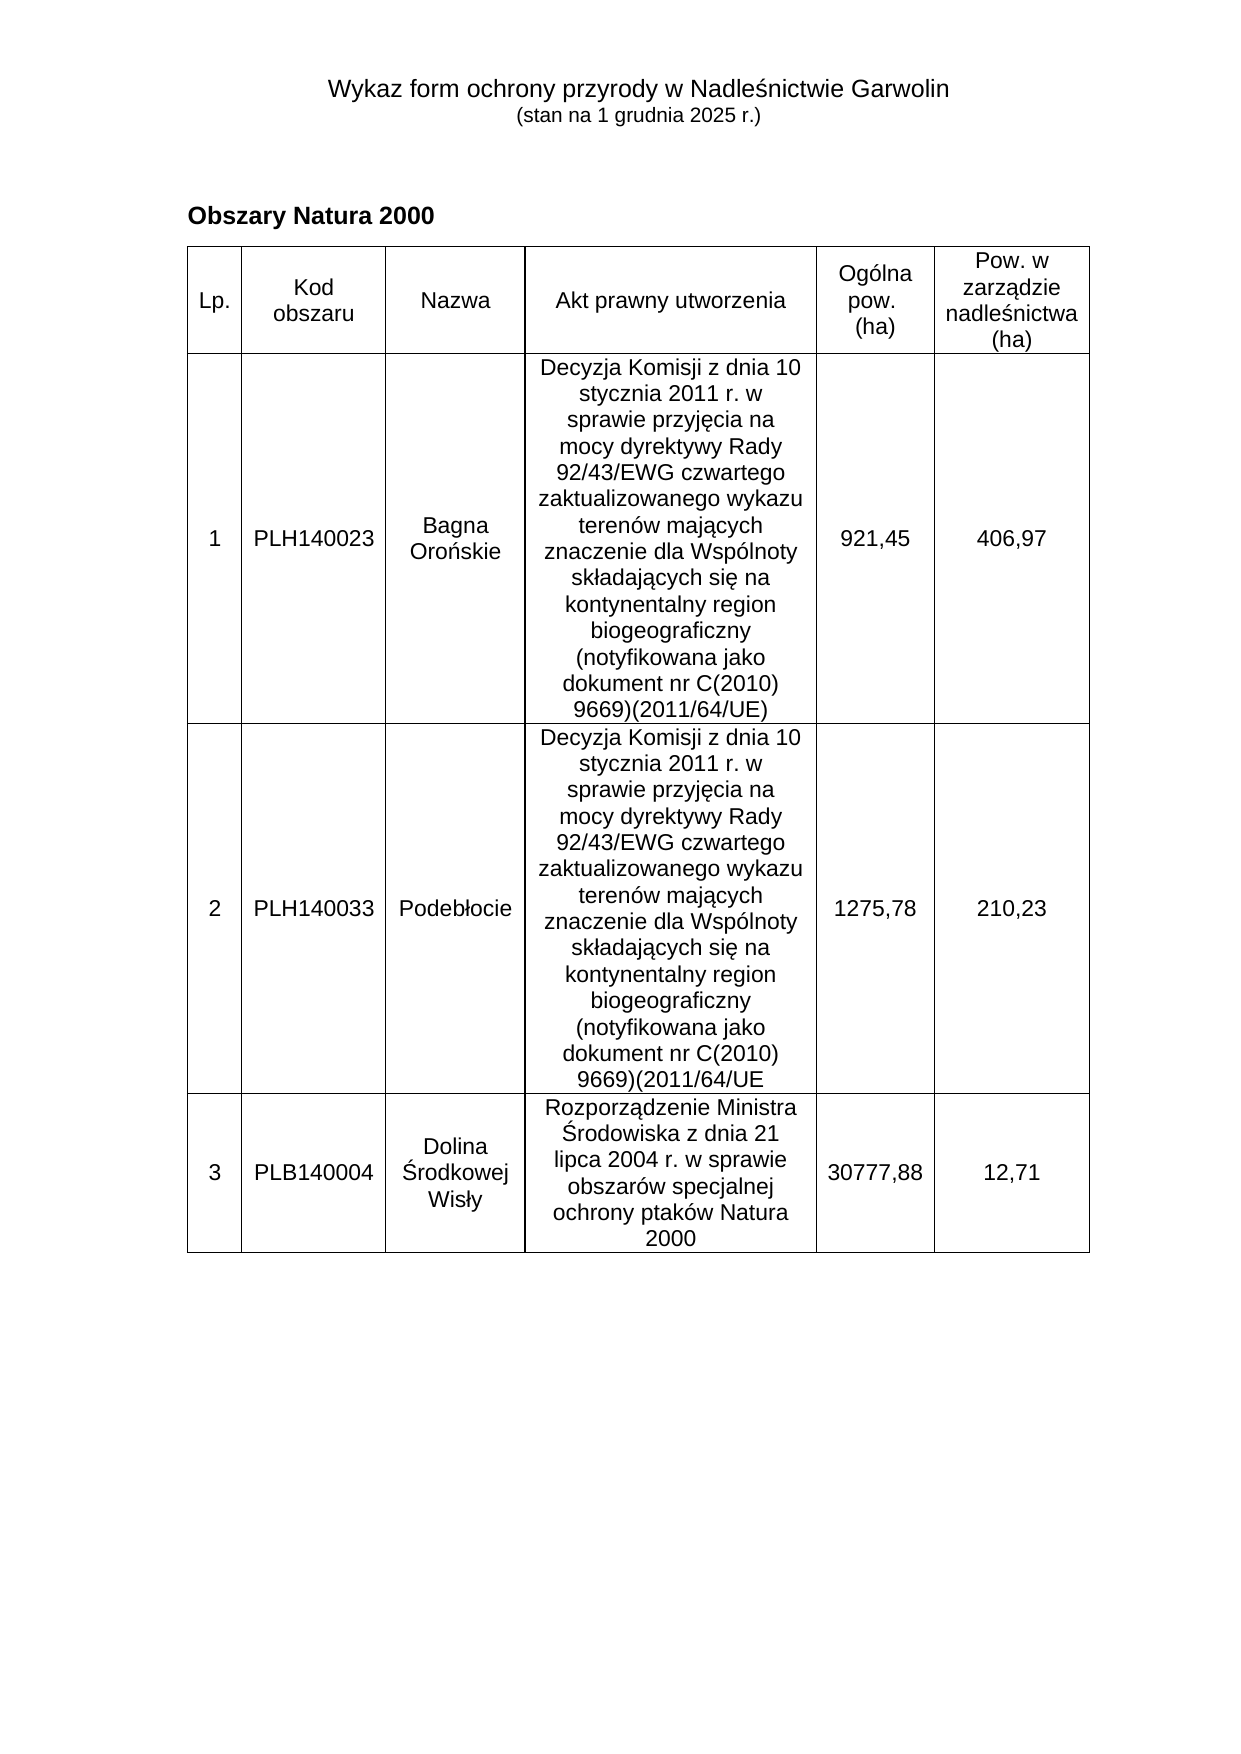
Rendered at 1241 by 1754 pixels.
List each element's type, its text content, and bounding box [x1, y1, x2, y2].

table_cell 3 [188, 1094, 241, 1252]
table_cell Decyzja Komisji z dnia 10 stycznia 2011 r. w sprawie przyjęcia na mocy dyrektywy Rady 92/43/EWG czwartego zaktualizowanego wykazu terenów mających znaczenie dla Wspólnoty składających się na kontynentalny region biogeograficzny (notyfikowana jako dokument nr C(2010) 9669)(2011/64/UE) [526, 354, 816, 722]
table_header Ogólna pow. (ha) [817, 247, 934, 352]
table_cell Bagna Orońskie [386, 354, 524, 722]
table_header Kod obszaru [242, 247, 385, 352]
table_header Nazwa [386, 247, 524, 352]
table_cell 210,23 [935, 724, 1089, 1092]
table_cell Dolina Środkowej Wisły [386, 1094, 524, 1252]
table_cell PLB140004 [242, 1094, 385, 1252]
table_header Lp. [188, 247, 241, 352]
table_cell Podebłocie [386, 724, 524, 1092]
table_cell PLH140033 [242, 724, 385, 1092]
table_cell 1 [188, 354, 241, 722]
table_cell 30777,88 [817, 1094, 934, 1252]
table_cell 1275,78 [817, 724, 934, 1092]
text Obszary Natura 2000 [187, 201, 1090, 229]
table_cell Rozporządzenie Ministra Środowiska z dnia 21 lipca 2004 r. w sprawie obszarów specjalnej ochrony ptaków Natura 2000 [526, 1094, 816, 1252]
table_cell 12,71 [935, 1094, 1089, 1252]
table_cell 921,45 [817, 354, 934, 722]
table_cell 406,97 [935, 354, 1089, 722]
table_cell Decyzja Komisji z dnia 10 stycznia 2011 r. w sprawie przyjęcia na mocy dyrektywy Rady 92/43/EWG czwartego zaktualizowanego wykazu terenów mających znaczenie dla Wspólnoty składających się na kontynentalny region biogeograficzny (notyfikowana jako dokument nr C(2010) 9669)(2011/64/UE [526, 724, 816, 1092]
table_header Pow. w zarządzie nadleśnictwa (ha) [935, 247, 1089, 352]
table_cell PLH140023 [242, 354, 385, 722]
table_header Akt prawny utworzenia [526, 247, 816, 352]
table_cell 2 [188, 724, 241, 1092]
